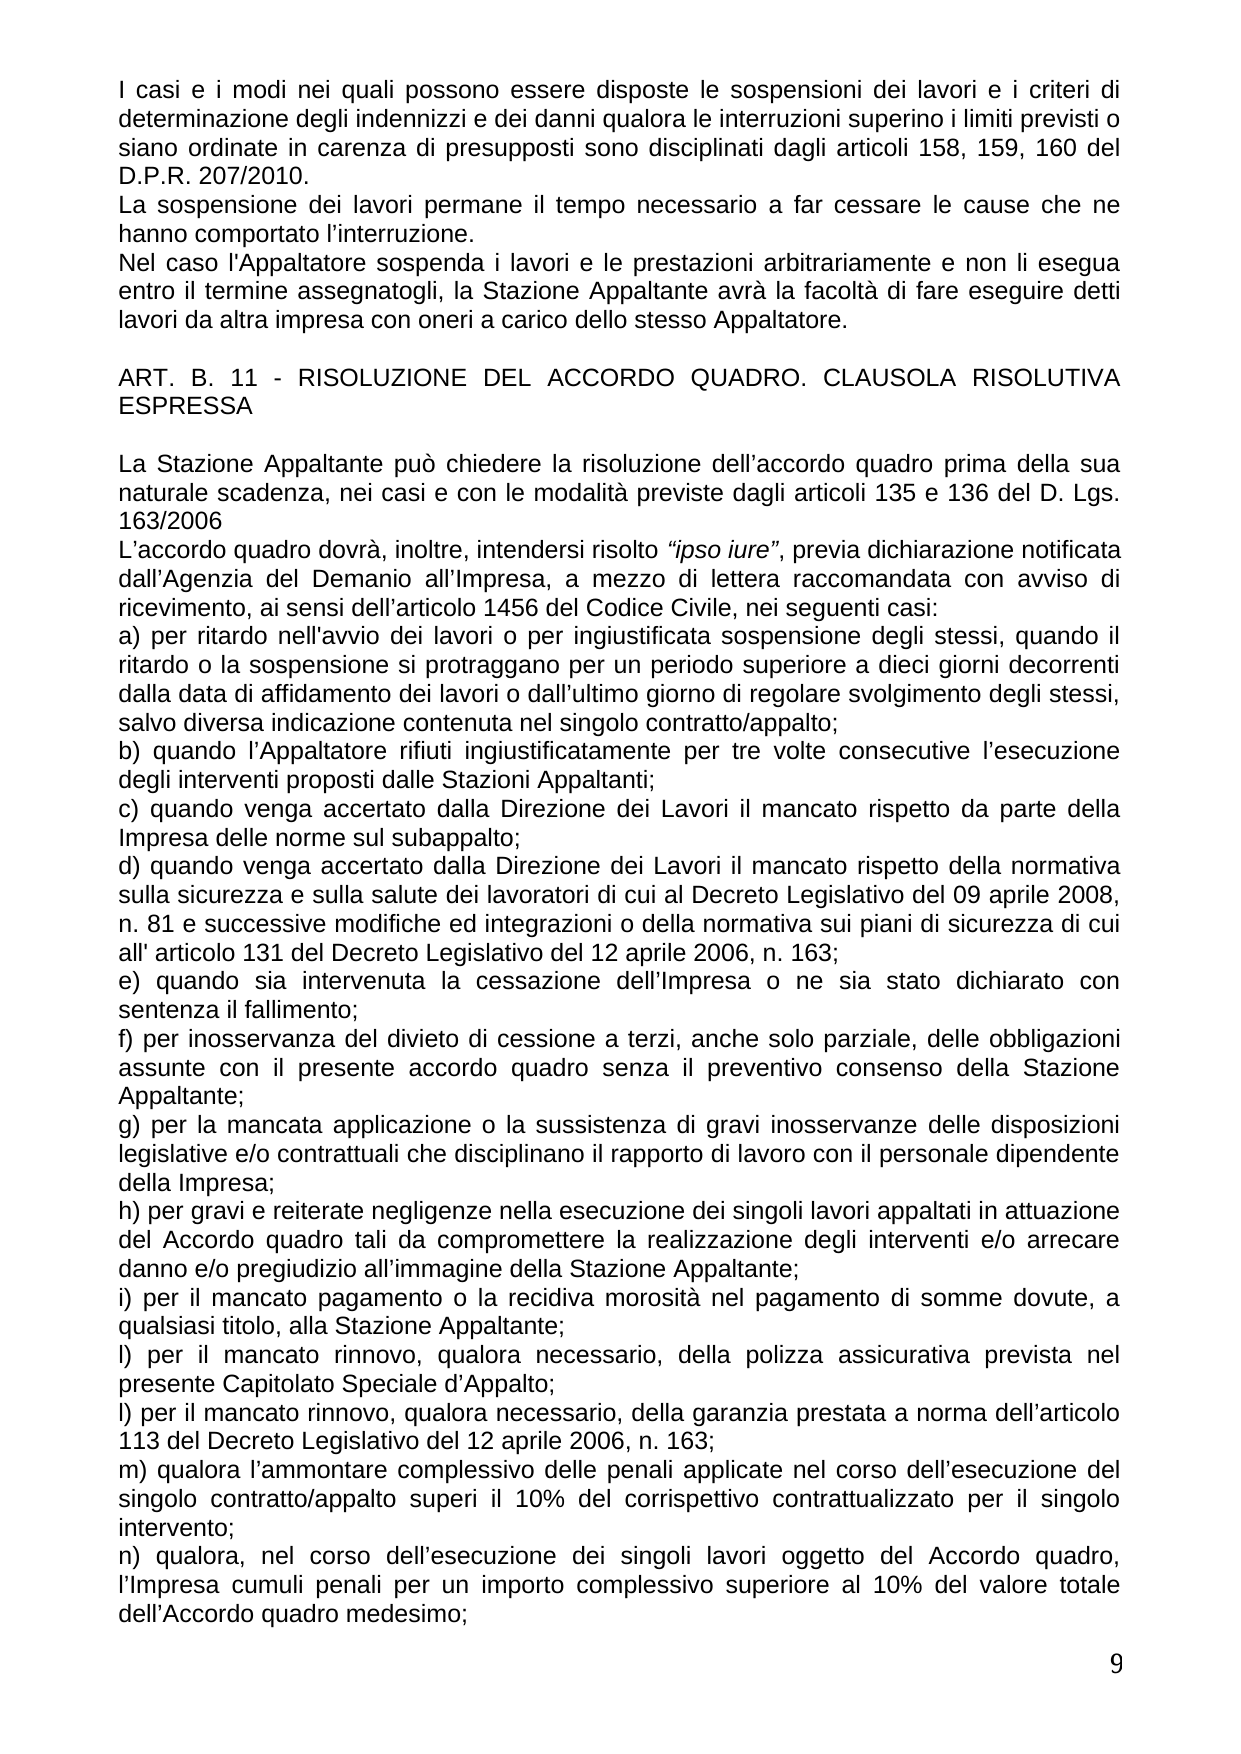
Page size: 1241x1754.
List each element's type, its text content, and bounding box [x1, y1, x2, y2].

text g) per la mancata applicazione o la sussistenza di gravi inosservanze delle disposizioni legislative e/o contrattuali che disciplinano il rapporto di lavoro con il personale dipendente della Impresa; [118, 1110, 1122, 1196]
text h) per gravi e reiterate negligenze nella esecuzione dei singoli lavori appaltati in attuazione del Accordo quadro tali da compromettere la realizzazione degli interventi e/o arrecare danno e/o pregiudizio all’immagine della Stazione Appaltante; [118, 1196, 1122, 1282]
text i) per il mancato pagamento o la recidiva morosità nel pagamento di somme dovute, a qualsiasi titolo, alla Stazione Appaltante; [118, 1282, 1122, 1340]
text a) per ritardo nell'avvio dei lavori o per ingiustificata sospensione degli stessi, quando il ritardo o la sospensione si protraggano per un periodo superiore a dieci giorni decorrenti dalla data di affidamento dei lavori o dall’ultimo giorno di regolare svolgimento degli stessi, salvo diversa indicazione contenuta nel singolo contratto/appalto; [118, 621, 1122, 736]
text La sospensione dei lavori permane il tempo necessario a far cessare le cause che ne hanno comportato l’interruzione. [118, 190, 1122, 247]
text l) per il mancato rinnovo, qualora necessario, della polizza assicurativa prevista nel presente Capitolato Speciale d’Appalto; [118, 1340, 1122, 1397]
text Nel caso l'Appaltatore sospenda i lavori e le prestazioni arbitrariamente e non li esegua entro il termine assegnatogli, la Stazione Appaltante avrà la facoltà di fare eseguire detti lavori da altra impresa con oneri a carico dello stesso Appaltatore. [118, 247, 1122, 334]
text b) quando l’Appaltatore rifiuti ingiustificatamente per tre volte consecutive l’esecuzione degli interventi proposti dalle Stazioni Appaltanti; [118, 736, 1122, 794]
text c) quando venga accertato dalla Direzione dei Lavori il mancato rispetto da parte della Impresa delle norme sul subappalto; [118, 794, 1122, 851]
text L’accordo quadro dovrà, inoltre, intendersi risolto “ipso iure”, previa dichiarazione notificata dall’Agenzia del Demanio all’Impresa, a mezzo di lettera raccomandata con avviso di ricevimento, ai sensi dell’articolo 1456 del Codice Civile, nei seguenti casi: [118, 535, 1122, 621]
text e) quando sia intervenuta la cessazione dell’Impresa o ne sia stato dichiarato con sentenza il fallimento; [118, 966, 1122, 1024]
text I casi e i modi nei quali possono essere disposte le sospensioni dei lavori e i criteri di determinazione degli indennizzi e dei danni qualora le interruzioni superino i limiti previsti o siano ordinate in carenza di presupposti sono disciplinati dagli articoli 158, 159, 160 del D.P.R. 207/2010. [118, 75, 1122, 190]
text La Stazione Appaltante può chiedere la risoluzione dell’accordo quadro prima della sua naturale scadenza, nei casi e con le modalità previste dagli articoli 135 e 136 del D. Lgs. 163/2006 [118, 449, 1122, 535]
text l) per il mancato rinnovo, qualora necessario, della garanzia prestata a norma dell’articolo 113 del Decreto Legislativo del 12 aprile 2006, n. 163; [118, 1397, 1122, 1455]
text d) quando venga accertato dalla Direzione dei Lavori il mancato rispetto della normativa sulla sicurezza e sulla salute dei lavoratori di cui al Decreto Legislativo del 09 aprile 2008, n. 81 e successive modifiche ed integrazioni o della normativa sui piani di sicurezza di cui all' articolo 131 del Decreto Legislativo del 12 aprile 2006, n. 163; [118, 851, 1122, 966]
text ART. B. 11 - RISOLUZIONE DEL ACCORDO QUADRO. CLAUSOLA RISOLUTIVA ESPRESSA [118, 362, 1122, 420]
text f) per inosservanza del divieto di cessione a terzi, anche solo parziale, delle obbligazioni assunte con il presente accordo quadro senza il preventivo consenso della Stazione Appaltante; [118, 1024, 1122, 1110]
text n) qualora, nel corso dell’esecuzione dei singoli lavori oggetto del Accordo quadro, l’Impresa cumuli penali per un importo complessivo superiore al 10% del valore totale dell’Accordo quadro medesimo; [118, 1541, 1122, 1627]
text m) qualora l’ammontare complessivo delle penali applicate nel corso dell’esecuzione del singolo contratto/appalto superi il 10% del corrispettivo contrattualizzato per il singolo intervento; [118, 1455, 1122, 1541]
